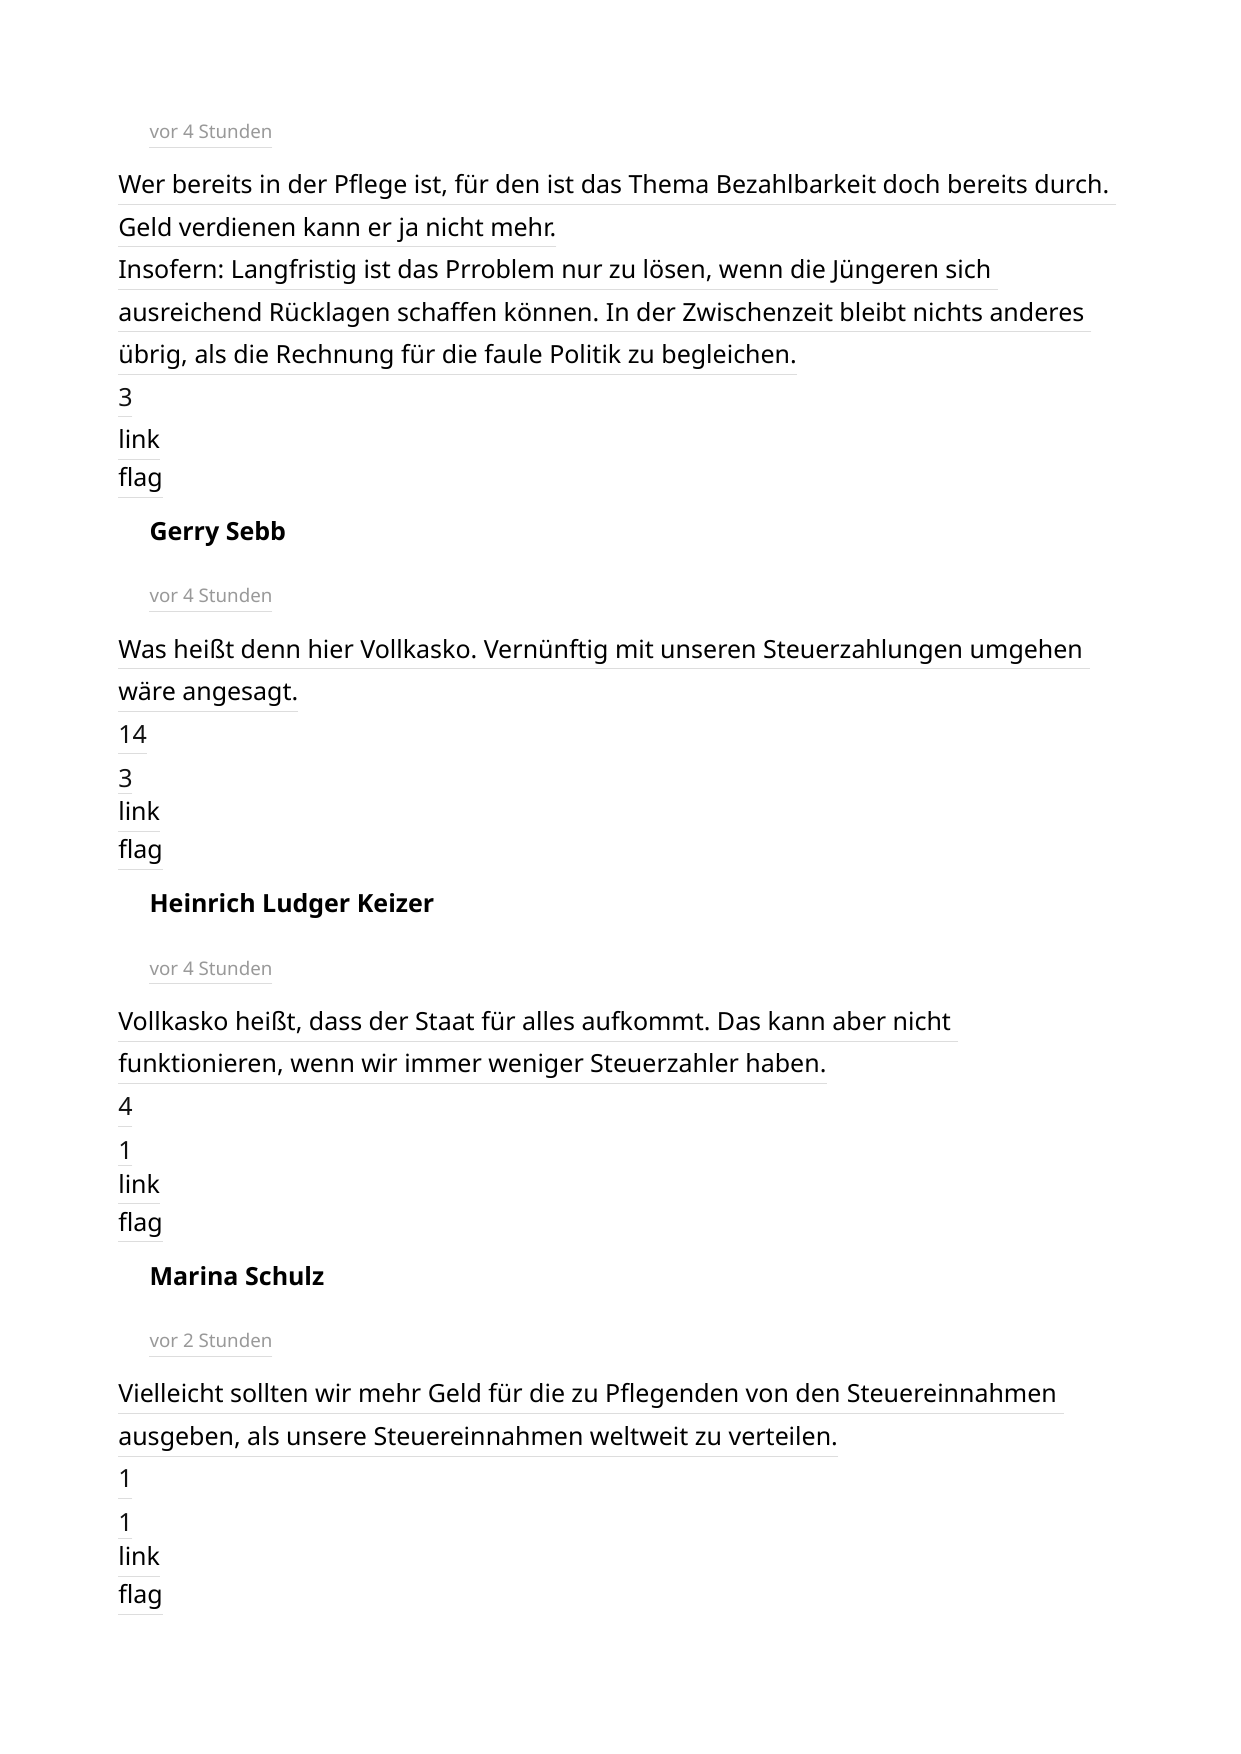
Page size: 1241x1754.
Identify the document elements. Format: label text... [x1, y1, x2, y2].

text Wer bereits in der Pflege ist, für den ist das Thema Bezahlbarkeit doch bereits durch. Geld verdienen kann er ja nicht mehr. Insofern: Langfristig ist das Prroblem nur zu lösen, wenn die Jüngeren sich ausreichend Rücklagen schaffen können. In der Zwischenzeit bleibt nichts anderes übrig, als die Rechnung für die faule Politik zu begleichen. [118, 167, 1122, 375]
text 3 [118, 759, 1122, 794]
text Was heißt denn hier Vollkasko. Vernünftig mit unseren Steuerzahlungen umgehen wäre angesagt. [118, 631, 1122, 712]
text link [118, 1166, 1122, 1204]
text link [118, 1539, 1122, 1577]
text Marina Schulz [149, 1258, 1122, 1292]
text Heinrich Ludger Keizer [149, 886, 1122, 920]
text vor 2 Stunden [149, 1327, 1117, 1357]
text link [118, 794, 1122, 832]
text flag [118, 832, 1122, 870]
text 1 [118, 1503, 1122, 1539]
text flag [118, 1577, 1122, 1615]
text Vielleicht sollten wir mehr Geld für die zu Pflegenden von den Steuereinnahmen ausgeben, als unsere Steuereinnahmen weltweit zu verteilen. [118, 1376, 1122, 1457]
text 1 [118, 1461, 1122, 1499]
text 4 [118, 1089, 1122, 1127]
text 14 [118, 716, 1122, 754]
text link [118, 422, 1122, 460]
text 1 [118, 1131, 1122, 1166]
text Vollkasko heißt, dass der Staat für alles aufkommt. Das kann aber nicht funktionieren, wenn wir immer weniger Steuerzahler haben. [118, 1004, 1122, 1084]
text Gerry Sebb [149, 513, 1122, 547]
text vor 4 Stunden [149, 118, 1117, 148]
text flag [118, 1204, 1122, 1242]
text 3 [118, 379, 1122, 417]
text flag [118, 460, 1122, 498]
text vor 4 Stunden [149, 583, 1117, 612]
text vor 4 Stunden [149, 955, 1117, 984]
